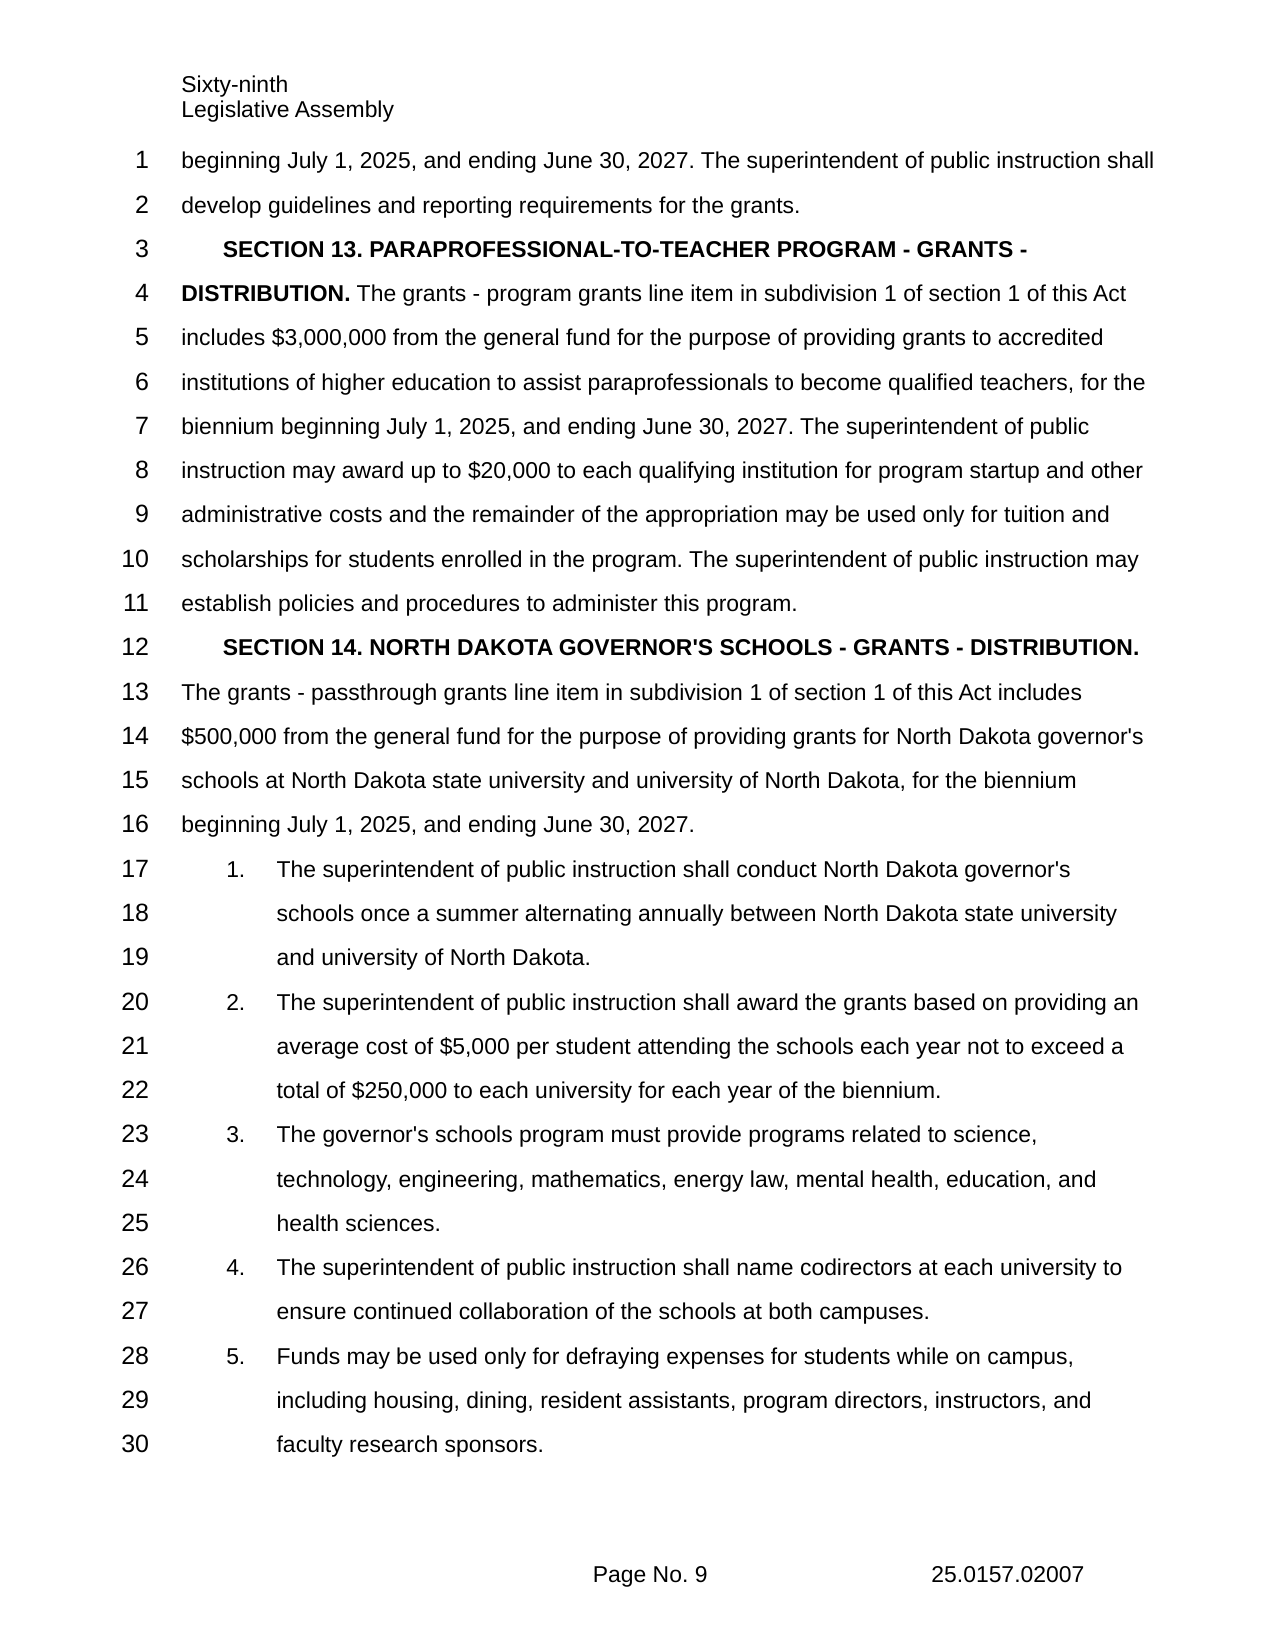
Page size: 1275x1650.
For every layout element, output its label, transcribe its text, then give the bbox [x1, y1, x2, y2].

text 5. Funds may be used only for defraying expenses for students while on campus, including housing, dining, resident assistants, program directors, instructors, and faculty research sponsors. [181, 1329, 1154, 1461]
text SECTION 13. PARAPROFESSIONAL-TO-TEACHER PROGRAM - GRANTS - DISTRIBUTION. The grants - program grants line item in subdivision 1 of section 1 of this Act includes $3,000,000 from the general fund for the purpose of providing grants to accredited institutions of higher education to assist paraprofessionals to become qualified teachers, for the biennium beginning July 1, 2025, and ending June 30, 2027. The superintendent of public instruction may award up to $20,000 to each qualifying institution for program startup and other administrative costs and the remainder of the appropriation may be used only for tuition and scholarships for students enrolled in the program. The superintendent of public instruction may establish policies and procedures to administer this program. [181, 222, 1154, 620]
text 4. The superintendent of public instruction shall name codirectors at each university to ensure continued collaboration of the schools at both campuses. [181, 1240, 1154, 1329]
text SECTION 14. NORTH DAKOTA GOVERNOR'S SCHOOLS - GRANTS - DISTRIBUTION. The grants - passthrough grants line item in subdivision 1 of section 1 of this Act includes $500,000 from the general fund for the purpose of providing grants for North Dakota governor's schools at North Dakota state university and university of North Dakota, for the biennium beginning July 1, 2025, and ending June 30, 2027. [181, 620, 1154, 842]
text 1. The superintendent of public instruction shall conduct North Dakota governor's schools once a summer alternating annually between North Dakota state university and university of North Dakota. [181, 842, 1154, 974]
text 2. The superintendent of public instruction shall award the grants based on providing an average cost of $5,000 per student attending the schools each year not to exceed a total of $250,000 to each university for each year of the biennium. [181, 974, 1154, 1107]
text beginning July 1, 2025, and ending June 30, 2027. The superintendent of public instruction shall develop guidelines and reporting requirements for the grants. [181, 133, 1154, 222]
text 3. The governor's schools program must provide programs related to science, technology, engineering, mathematics, energy law, mental health, education, and health sciences. [181, 1107, 1154, 1240]
